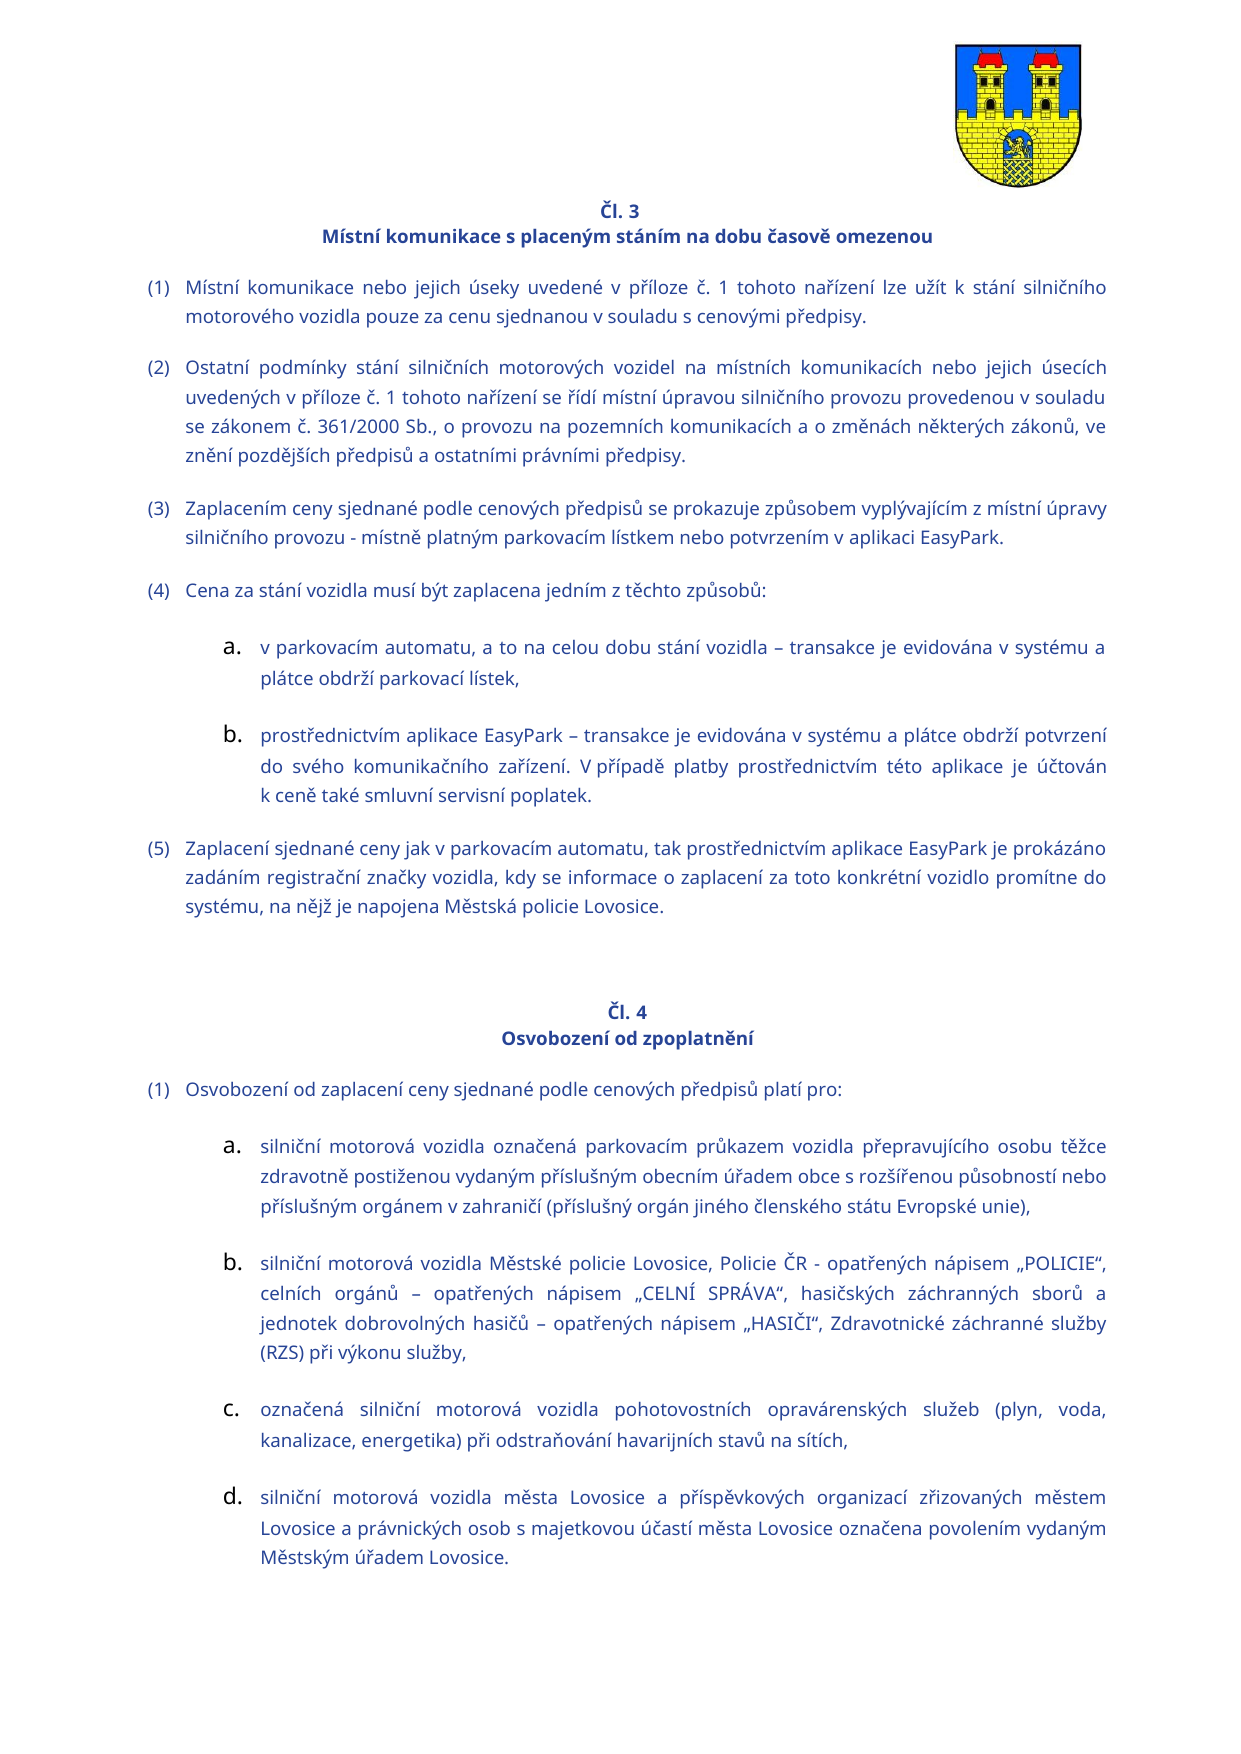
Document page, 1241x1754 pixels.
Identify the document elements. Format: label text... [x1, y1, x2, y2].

text Osvobození od zpoplatnění [148, 1025, 1107, 1050]
list Místní komunikace nebo jejich úseky uvedené v příloze č. 1 tohoto nařízení lze užít k stání silničního motorového vozidla pouze za cenu sjednanou v souladu s cenovými předpisy. [148, 274, 1107, 329]
text Čl. 3 [306, 198, 935, 223]
list silniční motorová vozidla označená parkovacím průkazem vozidla přepravujícího osobu těžce zdravotně postiženou vydaným příslušným obecním úřadem obce s rozšířenou působností nebo příslušným orgánem v zahraničí (příslušný orgán jiného členského státu Evropské unie), [223, 1129, 1107, 1218]
list silniční motorová vozidla Městské policie Lovosice, Policie ČR - opatřených nápisem „POLICIE“, celních orgánů – opatřených nápisem „CELNÍ SPRÁVA“, hasičských záchranných sborů a jednotek dobrovolných hasičů – opatřených nápisem „HASIČI“, Zdravotnické záchranné služby (RZS) při výkonu služby, [223, 1246, 1107, 1365]
list prostřednictvím aplikace EasyPark – transakce je evidována v systému a plátce obdrží potvrzení do svého komunikačního zařízení. V případě platby prostřednictvím této aplikace je účtován k ceně také smluvní servisní poplatek. [223, 718, 1107, 808]
list Cena za stání vozidla musí být zaplacena jedním z těchto způsobů: [148, 577, 1107, 603]
text Čl. 4 [148, 999, 1107, 1025]
list Ostatní podmínky stání silničních motorových vozidel na místních komunikacích nebo jejich úsecích uvedených v příloze č. 1 tohoto nařízení se řídí místní úpravou silničního provozu provedenou v souladu se zákonem č. 361/2000 Sb., o provozu na pozemních komunikacích a o změnách některých zákonů, ve znění pozdějších předpisů a ostatními právními předpisy. [148, 355, 1107, 468]
list Zaplacením ceny sjednané podle cenových předpisů se prokazuje způsobem vyplývajícím z místní úpravy silničního provozu - místně platným parkovacím lístkem nebo potvrzením v aplikaci EasyPark. [148, 495, 1107, 550]
list silniční motorová vozidla města Lovosice a příspěvkových organizací zřizovaných městem Lovosice a právnických osob s majetkovou účastí města Lovosice označena povolením vydaným Městským úřadem Lovosice. [223, 1480, 1107, 1570]
text Místní komunikace s placeným stáním na dobu časově omezenou [148, 223, 1107, 249]
list označená silniční motorová vozidla pohotovostních opravárenských služeb (plyn, voda, kanalizace, energetika) při odstraňování havarijních stavů na sítích, [223, 1392, 1107, 1453]
list v parkovacím automatu, a to na celou dobu stání vozidla – transakce je evidována v systému a plátce obdrží parkovací lístek, [223, 630, 1107, 691]
list Osvobození od zaplacení ceny sjednané podle cenových předpisů platí pro: [148, 1076, 1107, 1101]
list Zaplacení sjednané ceny jak v parkovacím automatu, tak prostřednictvím aplikace EasyPark je prokázáno zadáním registrační značky vozidla, kdy se informace o zaplacení za toto konkrétní vozidlo promítne do systému, na nějž je napojena Městská policie Lovosice. [148, 835, 1107, 919]
